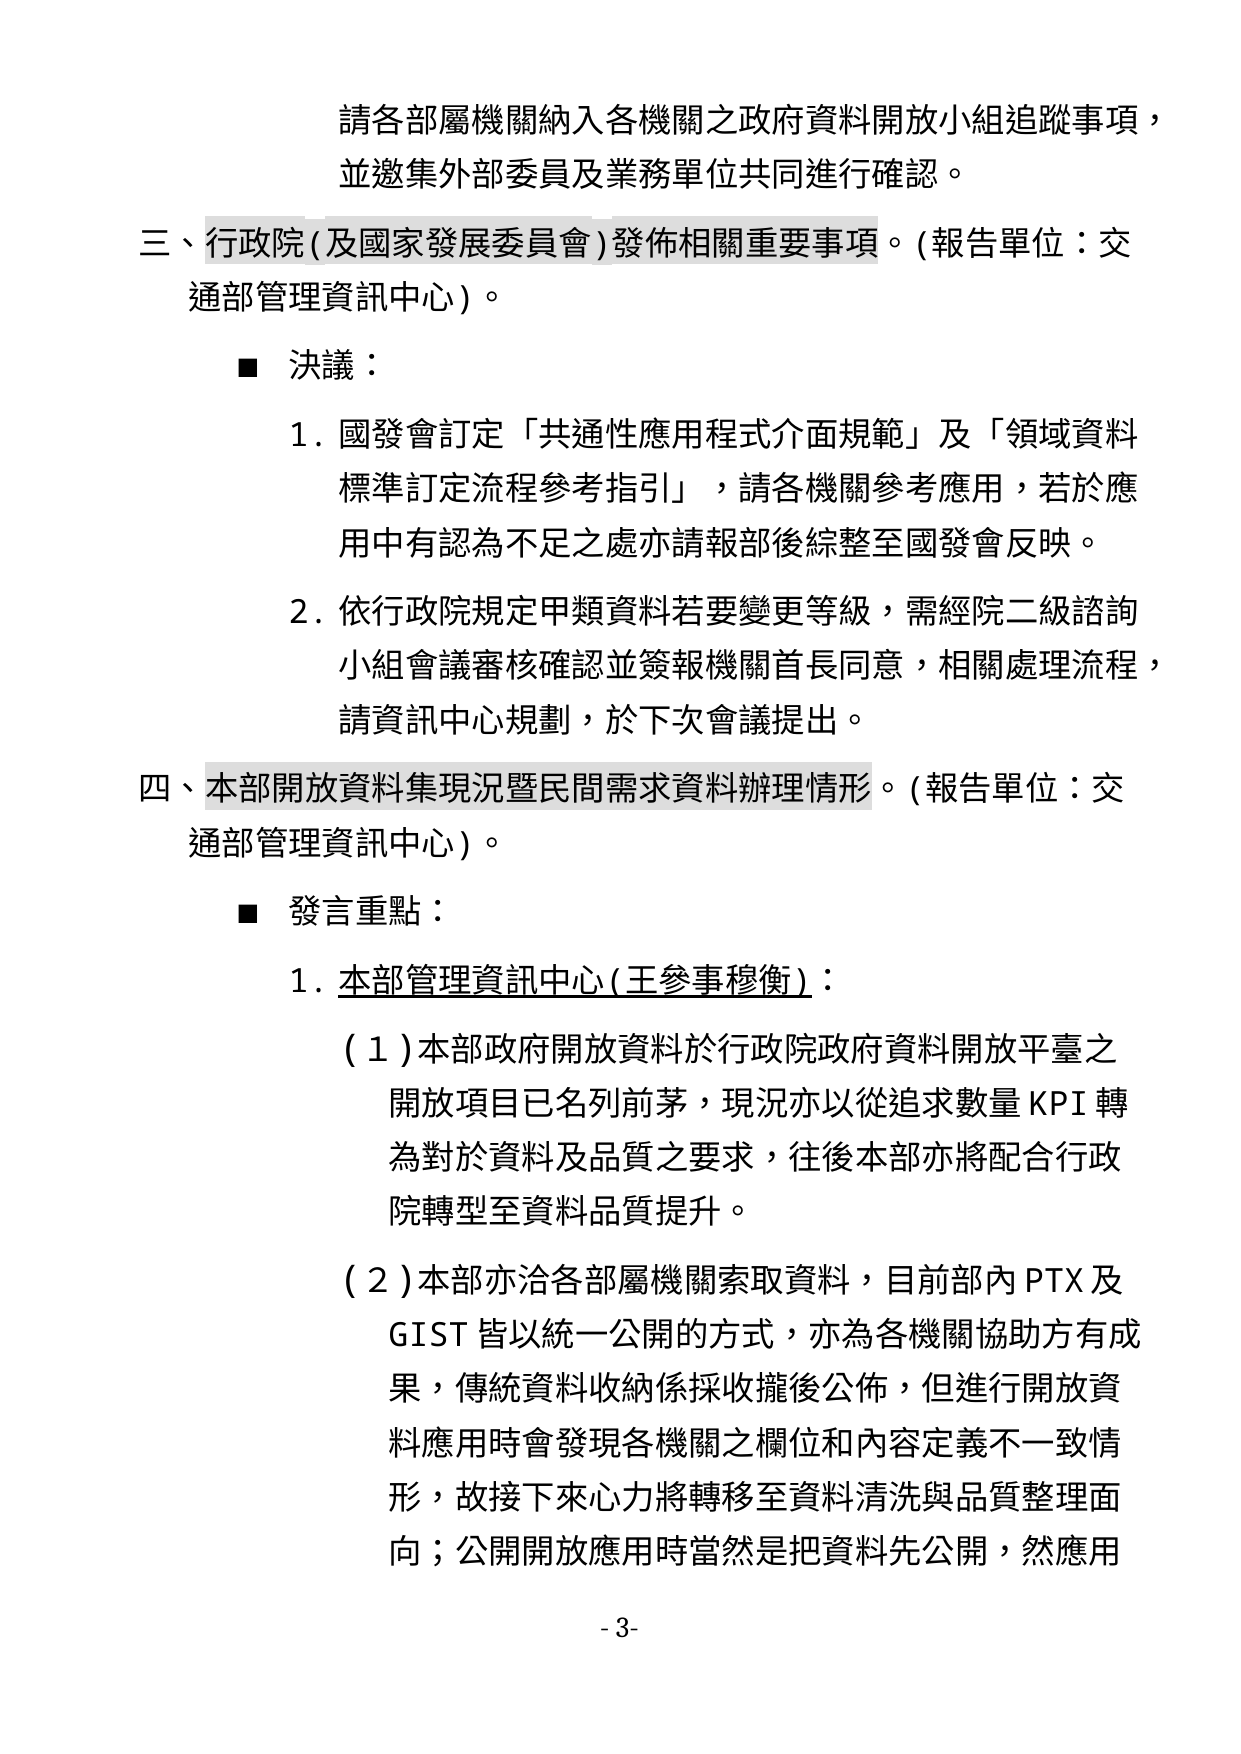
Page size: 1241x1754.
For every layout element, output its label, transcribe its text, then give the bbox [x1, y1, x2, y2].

list 依行政院規定甲類資料若要變更等級，需經院二級諮詢小組會議審核確認並簽報機關首長同意，相關處理流程，請資訊中心規劃，於下次會議提出。 [288, 580, 1150, 743]
list 發言重點： [238, 880, 1150, 934]
list 自本次會議起本部政府資料開放諮詢小組會議之決議，請各部屬機關納入各機關之政府資料開放小組追蹤事項，並邀集外部委員及業務單位共同進行確認。 [288, 89, 1150, 197]
list 決議： [238, 334, 1150, 389]
list 行政院(及國家發展委員會)發佈相關重要事項。(報告單位：交通部管理資訊中心)。 [138, 212, 1150, 320]
list 本部開放資料集現況暨民間需求資料辦理情形。(報告單位：交通部管理資訊中心)。 [138, 757, 1150, 866]
list 本部政府開放資料於行政院政府資料開放平臺之開放項目已名列前茅，現況亦以從追求數量KPI轉為對於資料及品質之要求，往後本部亦將配合行政院轉型至資料品質提升。 [338, 1018, 1150, 1234]
list 本部管理資訊中心(王參事穆衡)： [288, 949, 1150, 1003]
list 國發會訂定「共通性應用程式介面規範」及「領域資料標準訂定流程參考指引」，請各機關參考應用，若於應用中有認為不足之處亦請報部後綜整至國發會反映。 [288, 403, 1150, 566]
list 本部亦洽各部屬機關索取資料，目前部內PTX及GIST皆以統一公開的方式，亦為各機關協助方有成果，傳統資料收納係採收攏後公佈，但進行開放資料應用時會發現各機關之欄位和內容定義不一致情形，故接下來心力將轉移至資料清洗與品質整理面向；公開開放應用時當然是把資料先公開，然應用時要綜合各種資料，部裡面也嘗試用地理位置相關、時間序列的方式處理。目前本部對外供應提供之標準、交通資料庫亦是包含整個交通部轄管範圍，於外界使用率亦相當高，許多外界旅運查詢、生活資料查詢、買屋賣屋等等常用到本部資料，短期間也許業務單位難以察覺資料之價值，但這些工作皆是經過層層清洗、篩選才有如今被廣泛應用的成果，也在此感謝各機關協助及配合。 [338, 1249, 1150, 1574]
